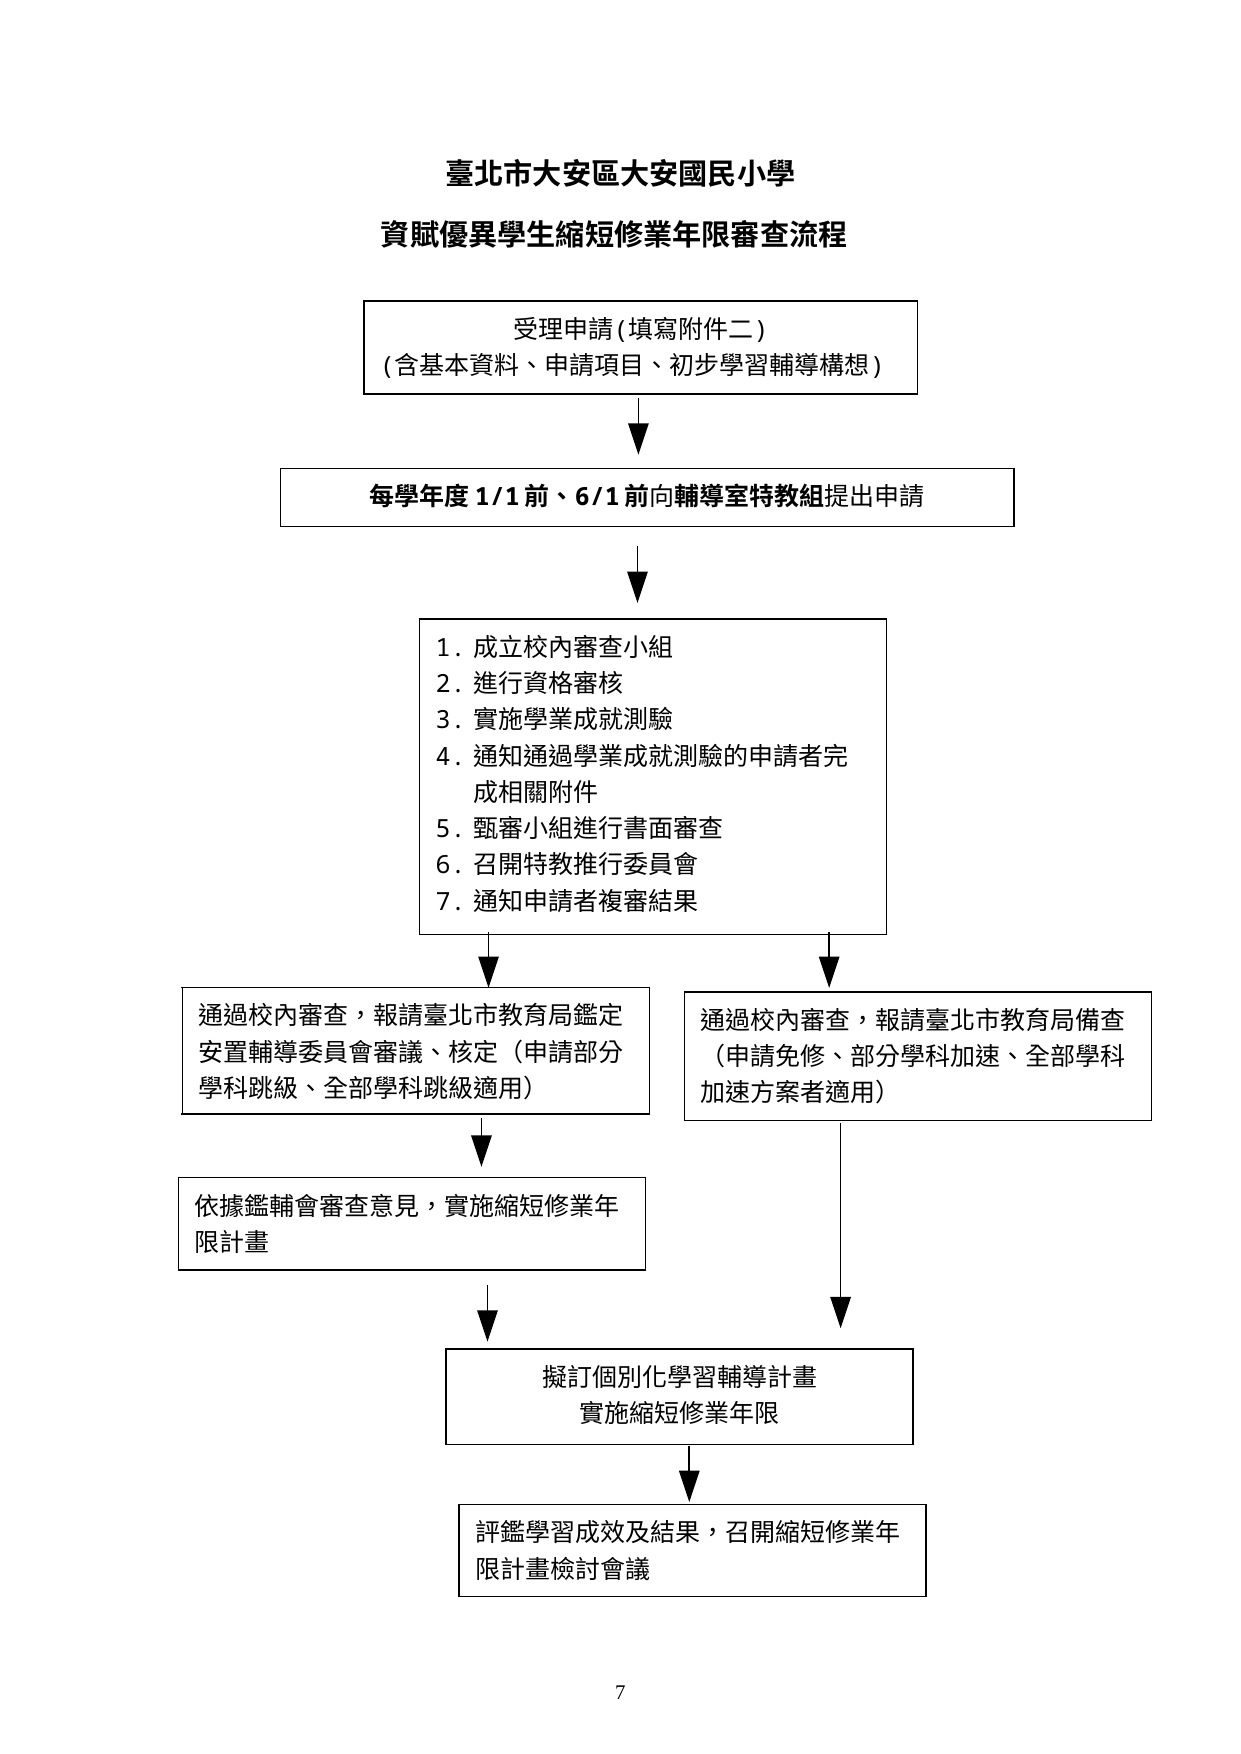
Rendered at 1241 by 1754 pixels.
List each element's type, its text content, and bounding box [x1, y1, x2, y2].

list 進行資格審核 [435, 663, 871, 700]
text 資賦優異學生縮短修業年限審查流程 [118, 212, 1122, 254]
list 召開特教推行委員會 [435, 845, 871, 881]
list 通知通過學業成就測驗的申請者完成相關附件 [435, 736, 871, 808]
text 臺北市大安區大安國民小學 [118, 151, 1122, 193]
text 每學年度1/1前、6/1前向輔導室特教組提出申請 [296, 477, 998, 513]
text 通過校內審查，報請臺北市教育局鑑定安置輔導委員會審議、核定（申請部分學科跳級、全部學科跳級適用） [198, 996, 633, 1104]
text 實施縮短修業年限 [462, 1393, 897, 1430]
list 通知申請者複審結果 [435, 881, 871, 917]
list 實施學業成就測驗 [435, 700, 871, 736]
text 依據鑑輔會審查意見，實施縮短修業年限計畫 [194, 1186, 630, 1258]
list 成立校內審查小組 [435, 627, 871, 663]
text 受理申請(填寫附件二) [379, 309, 902, 346]
text (含基本資料、申請項目、初步學習輔導構想) [379, 346, 902, 382]
text 擬訂個別化學習輔導計畫 [462, 1357, 897, 1393]
text 評鑑學習成效及結果，召開縮短修業年限計畫檢討會議 [475, 1513, 910, 1585]
text 通過校內審查，報請臺北市教育局備查（申請免修、部分學科加速、全部學科加速方案者適用） [700, 1000, 1136, 1109]
list 甄審小組進行書面審查 [435, 808, 871, 845]
